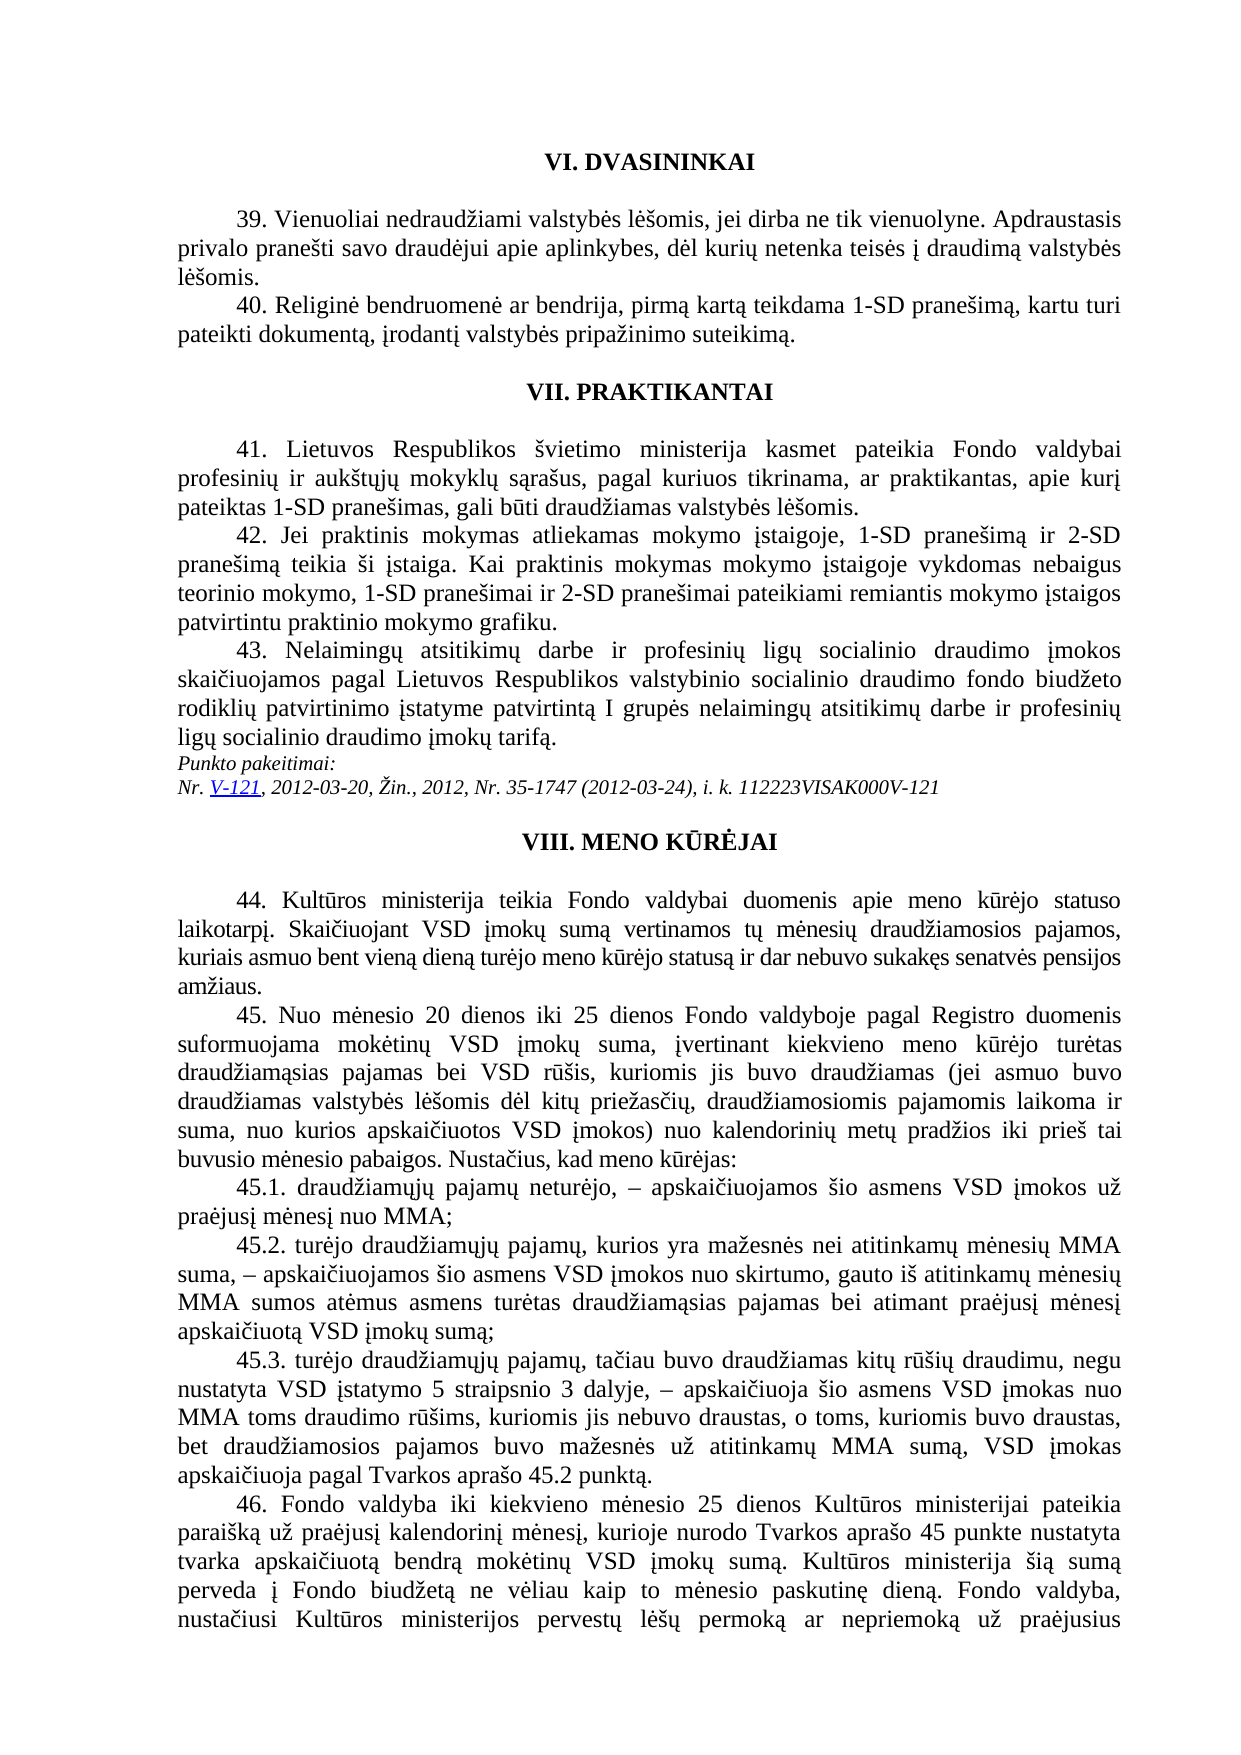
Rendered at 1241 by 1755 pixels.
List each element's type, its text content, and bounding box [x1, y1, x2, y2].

text 44. Kultūros ministerija teikia Fondo valdybai duomenis apie meno kūrėjo statuso laikotarpį. Skaičiuojant VSD įmokų sumą vertinamos tų mėnesių draudžiamosios pajamos, kuriais asmuo bent vieną dieną turėjo meno kūrėjo statusą ir dar nebuvo sukakęs senatvės pensijos amžiaus. [177, 885, 1122, 1000]
text Nr. V-121, 2012-03-20, Žin., 2012, Nr. 35-1747 (2012-03-24), i. k. 112223VISAK000V-121 [177, 775, 1122, 799]
text 45.1. draudžiamųjų pajamų neturėjo, – apskaičiuojamos šio asmens VSD įmokos už praėjusį mėnesį nuo MMA; [177, 1172, 1122, 1230]
text 45.3. turėjo draudžiamųjų pajamų, tačiau buvo draudžiamas kitų rūšių draudimu, negu nustatyta VSD įstatymo 5 straipsnio 3 dalyje, – apskaičiuoja šio asmens VSD įmokas nuo MMA toms draudimo rūšims, kuriomis jis nebuvo draustas, o toms, kuriomis buvo draustas, bet draudžiamosios pajamos buvo mažesnės už atitinkamų MMA sumą, VSD įmokas apskaičiuoja pagal Tvarkos aprašo 45.2 punktą. [177, 1345, 1122, 1489]
text VIII. MENO KŪRĖJAI [177, 827, 1122, 856]
text VI. DVASININKAI [177, 147, 1122, 176]
text 42. Jei praktinis mokymas atliekamas mokymo įstaigoje, 1-SD pranešimą ir 2-SD pranešimą teikia ši įstaiga. Kai praktinis mokymas mokymo įstaigoje vykdomas nebaigus teorinio mokymo, 1-SD pranešimai ir 2-SD pranešimai pateikiami remiantis mokymo įstaigos patvirtintu praktinio mokymo grafiku. [177, 521, 1122, 636]
text 45.2. turėjo draudžiamųjų pajamų, kurios yra mažesnės nei atitinkamų mėnesių MMA suma, – apskaičiuojamos šio asmens VSD įmokos nuo skirtumo, gauto iš atitinkamų mėnesių MMA sumos atėmus asmens turėtas draudžiamąsias pajamas bei atimant praėjusį mėnesį apskaičiuotą VSD įmokų sumą; [177, 1230, 1122, 1345]
text Punkto pakeitimai: [177, 751, 1122, 775]
text 45. Nuo mėnesio 20 dienos iki 25 dienos Fondo valdyboje pagal Registro duomenis suformuojama mokėtinų VSD įmokų suma, įvertinant kiekvieno meno kūrėjo turėtas draudžiamąsias pajamas bei VSD rūšis, kuriomis jis buvo draudžiamas (jei asmuo buvo draudžiamas valstybės lėšomis dėl kitų priežasčių, draudžiamosiomis pajamomis laikoma ir suma, nuo kurios apskaičiuotos VSD įmokos) nuo kalendorinių metų pradžios iki prieš tai buvusio mėnesio pabaigos. Nustačius, kad meno kūrėjas: [177, 1000, 1122, 1172]
text 46. Fondo valdyba iki kiekvieno mėnesio 25 dienos Kultūros ministerijai pateikia paraišką už praėjusį kalendorinį mėnesį, kurioje nurodo Tvarkos aprašo 45 punkte nustatyta tvarka apskaičiuotą bendrą mokėtinų VSD įmokų sumą. Kultūros ministerija šią sumą perveda į Fondo biudžetą ne vėliau kaip to mėnesio paskutinę dieną. Fondo valdyba, nustačiusi Kultūros ministerijos pervestų lėšų permoką ar nepriemoką už praėjusius [177, 1489, 1122, 1632]
text 41. Lietuvos Respublikos švietimo ministerija kasmet pateikia Fondo valdybai profesinių ir aukštųjų mokyklų sąrašus, pagal kuriuos tikrinama, ar praktikantas, apie kurį pateiktas 1-SD pranešimas, gali būti draudžiamas valstybės lėšomis. [177, 434, 1122, 521]
text VII. PRAKTIKANTAI [177, 377, 1122, 406]
text 40. Religinė bendruomenė ar bendrija, pirmą kartą teikdama 1-SD pranešimą, kartu turi pateikti dokumentą, įrodantį valstybės pripažinimo suteikimą. [177, 291, 1122, 348]
text 39. Vienuoliai nedraudžiami valstybės lėšomis, jei dirba ne tik vienuolyne. Apdraustasis privalo pranešti savo draudėjui apie aplinkybes, dėl kurių netenka teisės į draudimą valstybės lėšomis. [177, 204, 1122, 291]
text 43. Nelaimingų atsitikimų darbe ir profesinių ligų socialinio draudimo įmokos skaičiuojamos pagal Lietuvos Respublikos valstybinio socialinio draudimo fondo biudžeto rodiklių patvirtinimo įstatyme patvirtintą I grupės nelaimingų atsitikimų darbe ir profesinių ligų socialinio draudimo įmokų tarifą. [177, 636, 1122, 751]
